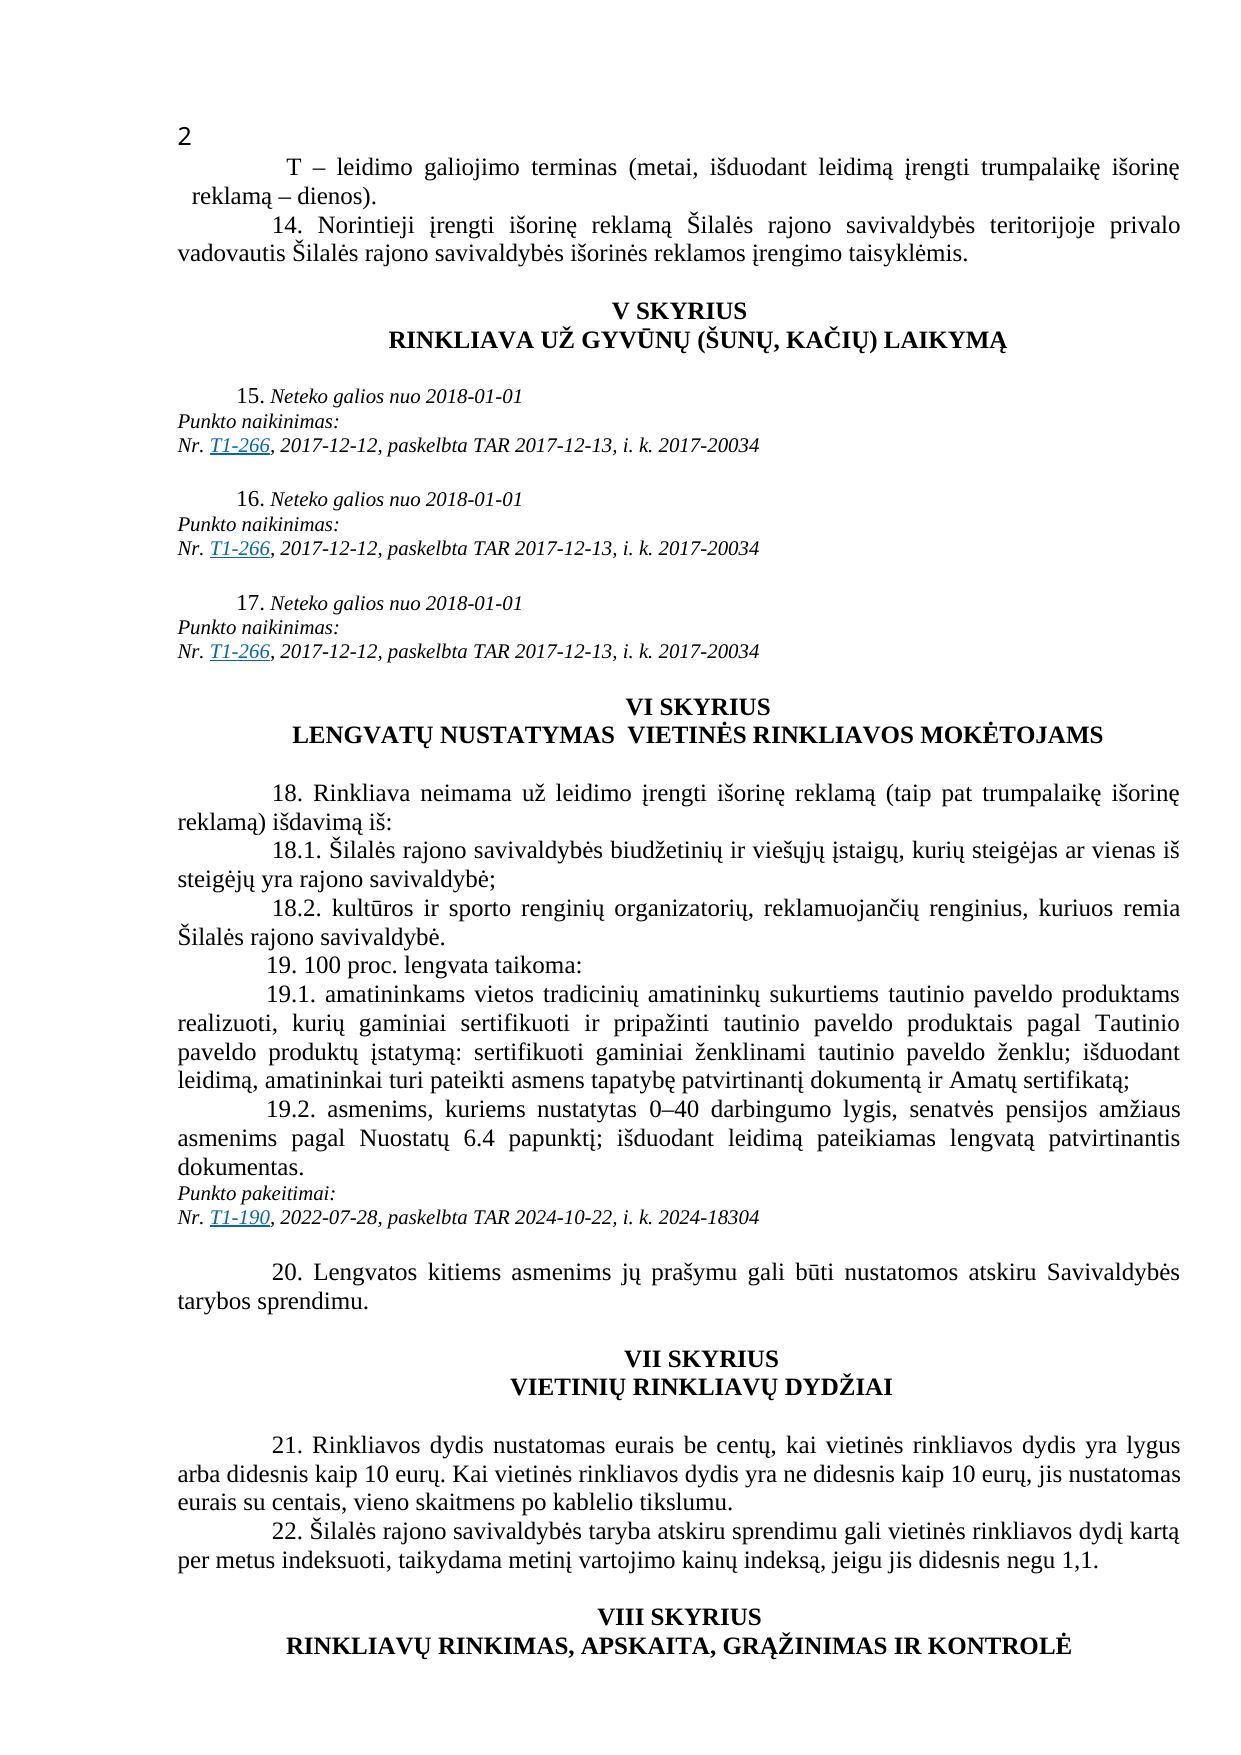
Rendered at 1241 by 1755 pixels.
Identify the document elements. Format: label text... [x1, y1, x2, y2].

text V SKYRIUS [177, 296, 1181, 325]
text 22. Šilalės rajono savivaldybės taryba atskiru sprendimu gali vietinės rinkliavos dydį kartą per metus indeksuoti, taikydama metinį vartojimo kainų indeksą, jeigu jis didesnis negu 1,1. [177, 1516, 1181, 1574]
text 16. Neteko galios nuo 2018-01-01 [177, 485, 1181, 512]
text RINKLIAVŲ RINKIMAS, APSKAITA, GRĄŽINIMAS IR KONTROLĖ [177, 1631, 1181, 1660]
text 18. Rinkliava neimama už leidimo įrengti išorinę reklamą (taip pat trumpalaikę išorinę reklamą) išdavimą iš: [177, 778, 1181, 836]
text Punkto pakeitimai: [177, 1181, 1181, 1205]
text Punkto naikinimas: [177, 408, 1181, 433]
text Nr. T1-266, 2017-12-12, paskelbta TAR 2017-12-13, i. k. 2017-20034 [177, 639, 1181, 663]
text RINKLIAVA UŽ GYVŪNŲ (ŠUNŲ, KAČIŲ) LAIKYMĄ [215, 325, 1181, 353]
text T – leidimo galiojimo terminas (metai, išduodant leidimą įrengti trumpalaikę išorinę reklamą – dienos). [177, 152, 1181, 210]
text Nr. T1-266, 2017-12-12, paskelbta TAR 2017-12-13, i. k. 2017-20034 [177, 433, 1181, 457]
text 18.1. Šilalės rajono savivaldybės biudžetinių ir viešųjų įstaigų, kurių steigėjas ar vienas iš steigėjų yra rajono savivaldybė; [177, 836, 1181, 893]
text 14. Norintieji įrengti išorinę reklamą Šilalės rajono savivaldybės teritorijoje privalo vadovautis Šilalės rajono savivaldybės išorinės reklamos įrengimo taisyklėmis. [177, 210, 1181, 267]
text LENGVATŲ NUSTATYMAS VIETINĖS RINKLIAVOS MOKĖTOJAMS [215, 721, 1181, 749]
text Punkto naikinimas: [177, 615, 1181, 639]
text 19. 100 proc. lengvata taikoma: [177, 951, 1181, 979]
text Nr. T1-190, 2022-07-28, paskelbta TAR 2024-10-22, i. k. 2024-18304 [177, 1205, 1181, 1229]
text 17. Neteko galios nuo 2018-01-01 [177, 589, 1181, 615]
text Nr. T1-266, 2017-12-12, paskelbta TAR 2017-12-13, i. k. 2017-20034 [177, 536, 1181, 560]
text 18.2. kultūros ir sporto renginių organizatorių, reklamuojančių renginius, kuriuos remia Šilalės rajono savivaldybė. [177, 893, 1181, 951]
text VIETINIŲ RINKLIAVŲ DYDŽIAI [177, 1372, 1181, 1401]
text Punkto naikinimas: [177, 512, 1181, 536]
text VII SKYRIUS [177, 1344, 1181, 1372]
text VIII SKYRIUS [177, 1602, 1181, 1631]
text 21. Rinkliavos dydis nustatomas eurais be centų, kai vietinės rinkliavos dydis yra lygus arba didesnis kaip 10 eurų. Kai vietinės rinkliavos dydis yra ne didesnis kaip 10 eurų, jis nustatomas eurais su centais, vieno skaitmens po kablelio tikslumu. [177, 1430, 1181, 1516]
text 15. Neteko galios nuo 2018-01-01 [177, 382, 1181, 408]
text 19.1. amatininkams vietos tradicinių amatininkų sukurtiems tautinio paveldo produktams realizuoti, kurių gaminiai sertifikuoti ir pripažinti tautinio paveldo produktais pagal Tautinio paveldo produktų įstatymą: sertifikuoti gaminiai ženklinami tautinio paveldo ženklu; išduodant leidimą, amatininkai turi pateikti asmens tapatybę patvirtinantį dokumentą ir Amatų sertifikatą; [177, 979, 1181, 1094]
text 19.2. asmenims, kuriems nustatytas 0–40 darbingumo lygis, senatvės pensijos amžiaus asmenims pagal Nuostatų 6.4 papunktį; išduodant leidimą pateikiamas lengvatą patvirtinantis dokumentas. [177, 1094, 1181, 1181]
text VI SKYRIUS [215, 692, 1181, 721]
text 20. Lengvatos kitiems asmenims jų prašymu gali būti nustatomos atskiru Savivaldybės tarybos sprendimu. [177, 1257, 1181, 1315]
